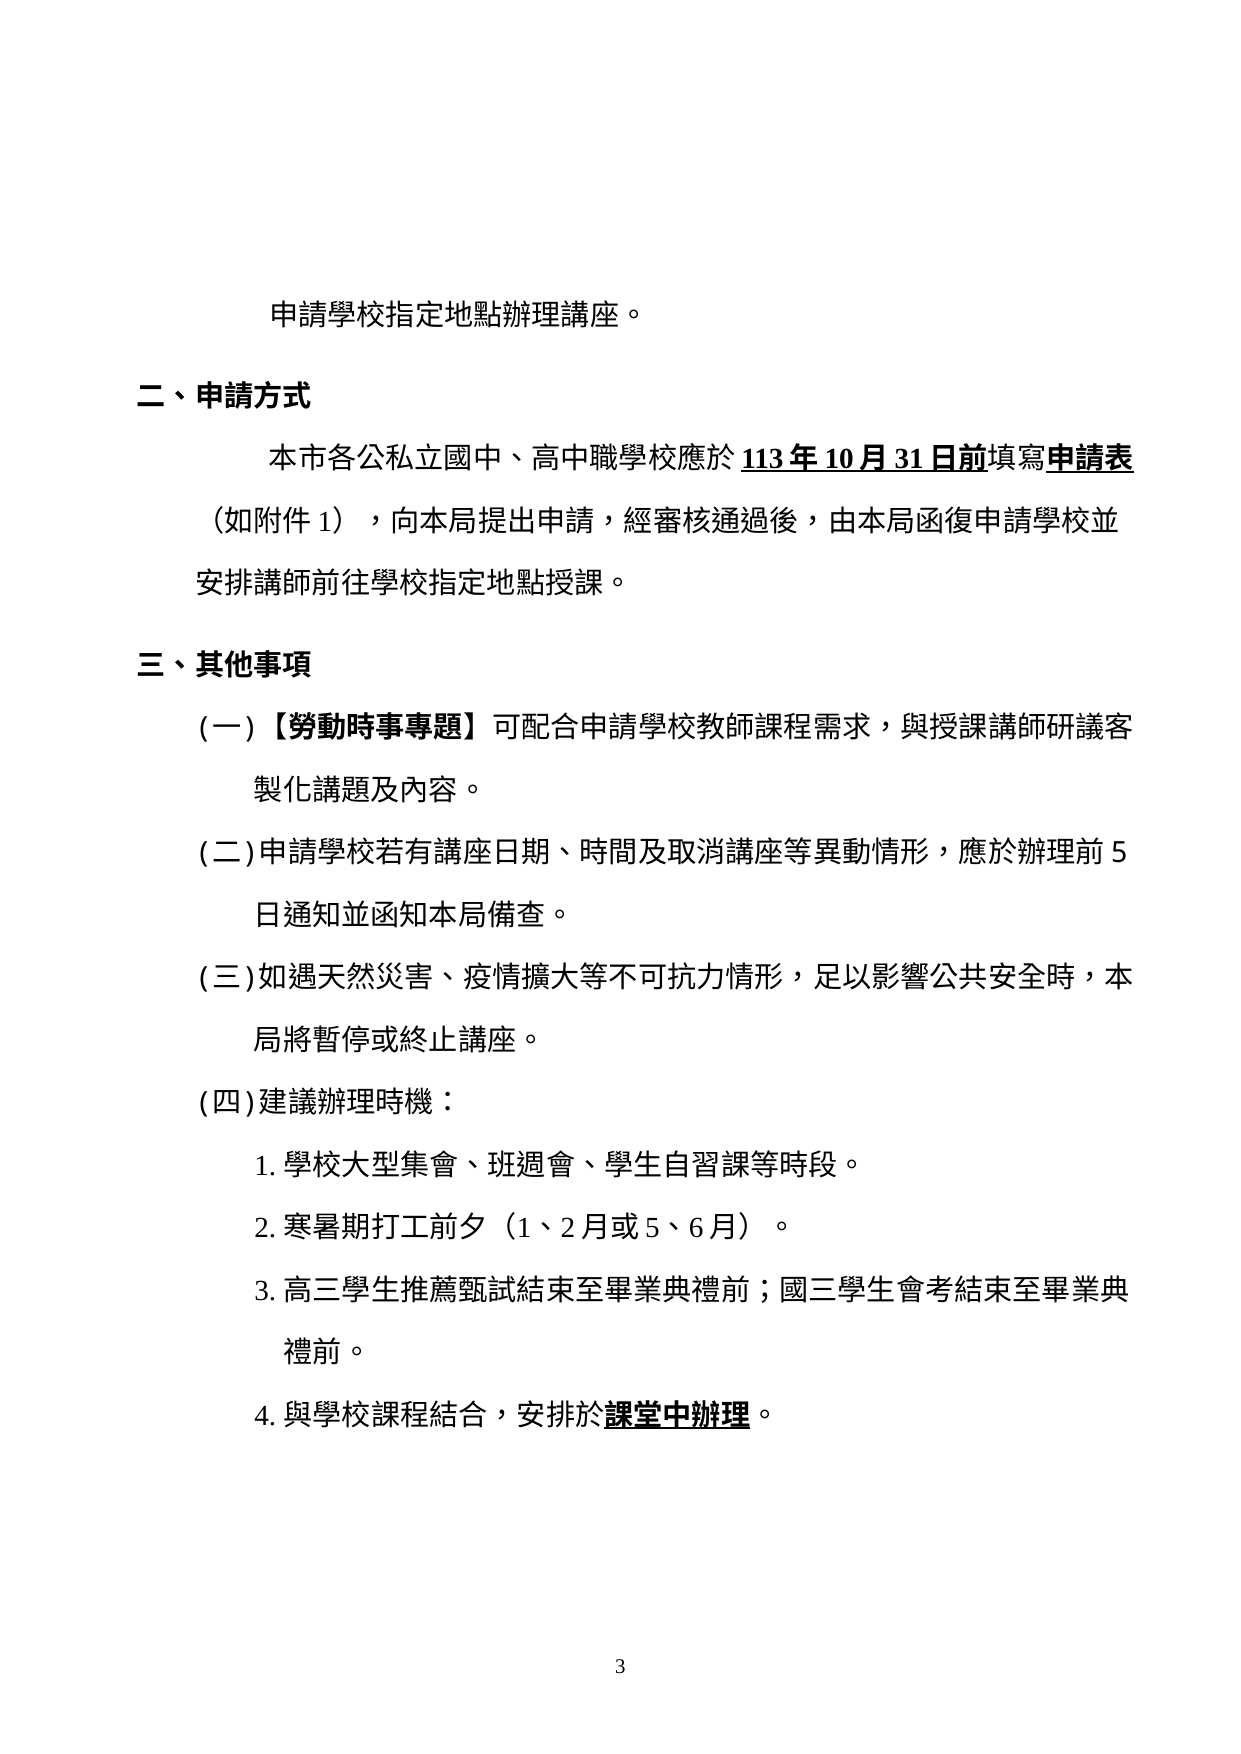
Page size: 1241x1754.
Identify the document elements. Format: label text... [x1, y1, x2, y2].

list 其他事項 [136, 621, 1134, 683]
text 申請學校指定地點辦理講座。 [269, 271, 1134, 333]
text 本市各公私立國中、高中職學校應於113年10月31日前填寫申請表（如附件1），向本局提出申請，經審核通過後，由本局函復申請學校並安排講師前往學校指定地點授課。 [195, 414, 1134, 602]
text (一)【勞動時事專題】可配合申請學校教師課程需求，與授課講師研議客製化講題及內容。 [194, 683, 1134, 808]
list 與學校課程結合，安排於課堂中辦理。 [254, 1371, 1134, 1433]
text (二)申請學校若有講座日期、時間及取消講座等異動情形，應於辦理前5日通知並函知本局備查。 [194, 808, 1134, 933]
list 學校大型集會、班週會、學生自習課等時段。 [254, 1121, 1134, 1183]
text (四)建議辦理時機： [194, 1058, 1134, 1121]
text (三)如遇天然災害、疫情擴大等不可抗力情形，足以影響公共安全時，本局將暫停或終止講座。 [194, 933, 1134, 1058]
list 高三學生推薦甄試結束至畢業典禮前；國三學生會考結束至畢業典禮前。 [254, 1246, 1134, 1371]
list 申請方式 [136, 352, 1134, 414]
list 寒暑期打工前夕（1、2月或5、6月）。 [254, 1183, 1134, 1246]
